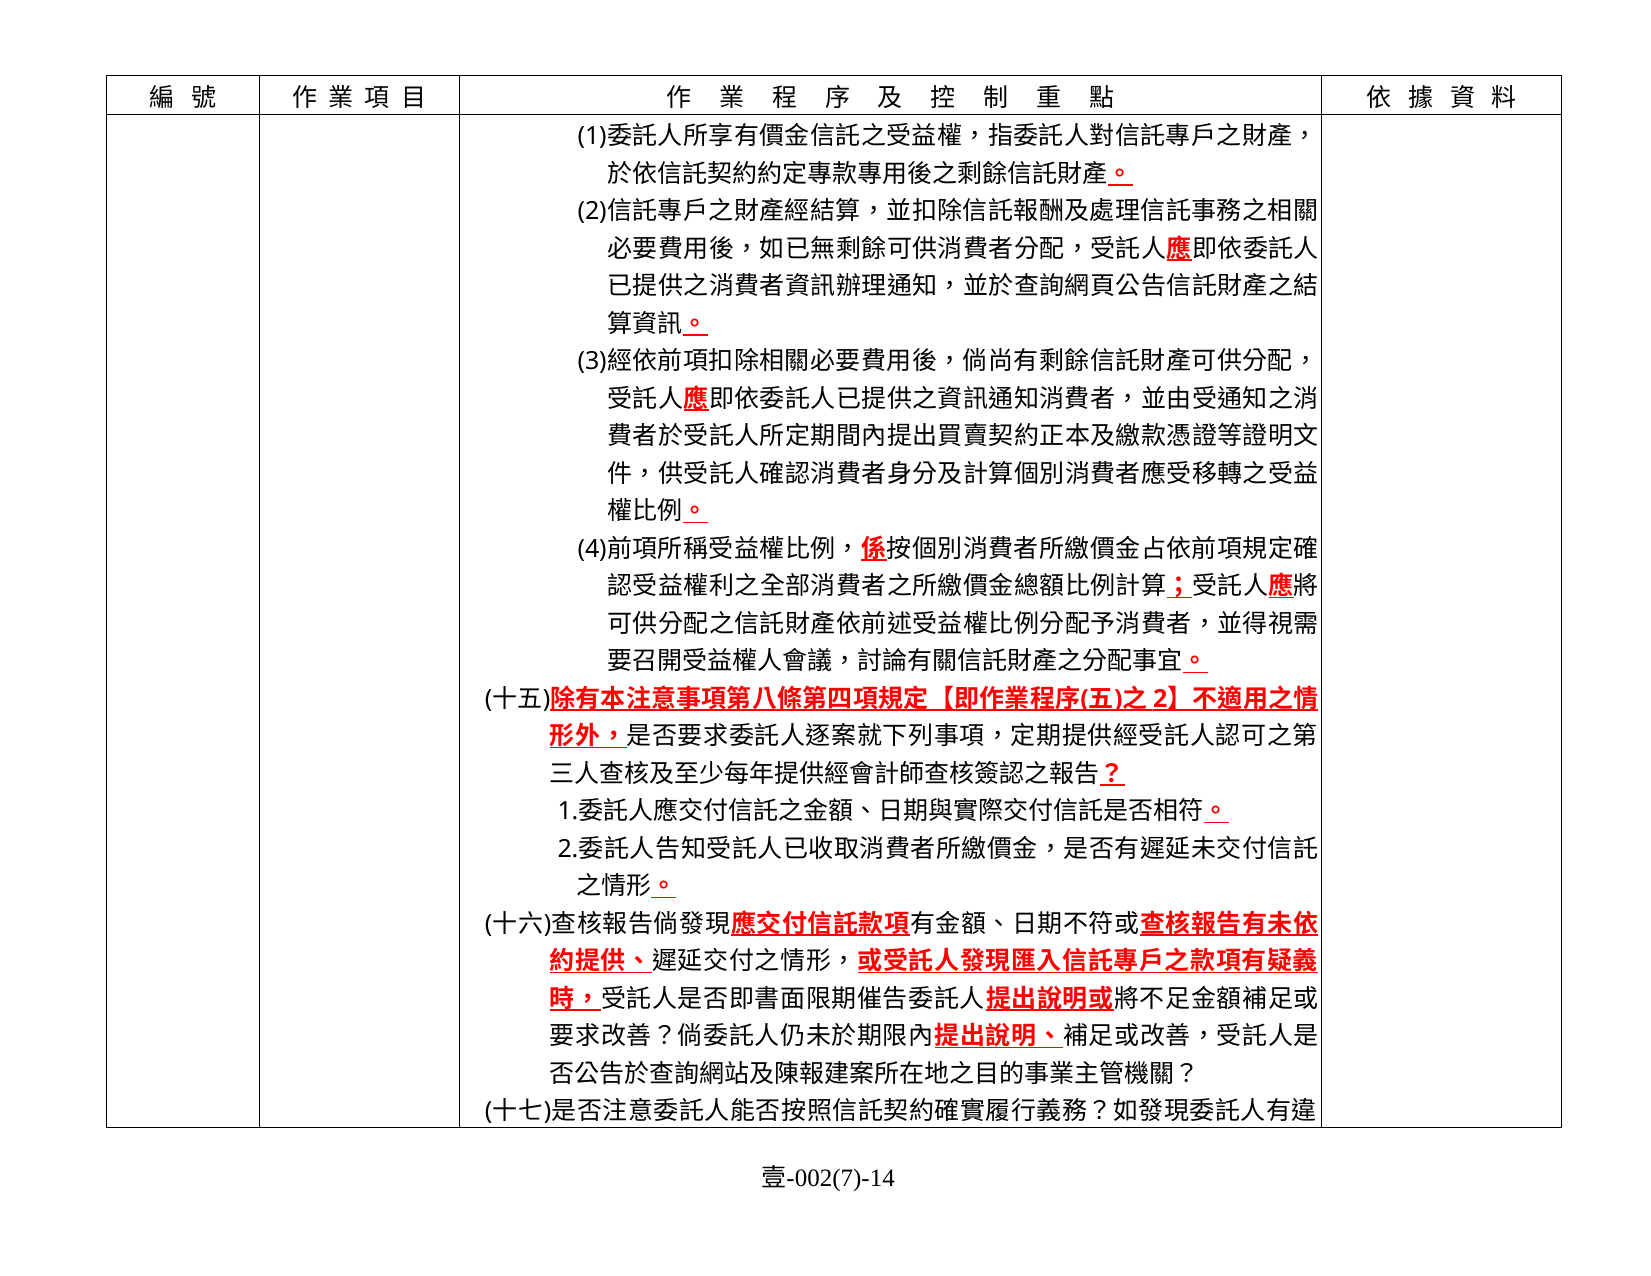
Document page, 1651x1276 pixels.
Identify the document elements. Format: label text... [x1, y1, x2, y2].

table_cell [1322, 115, 1561, 1127]
table_header 作 業 程 序 及 控 制 重 點 [460, 76, 1321, 113]
table_cell [260, 115, 459, 1127]
table_header 依 據 資 料 [1322, 76, 1561, 113]
table_cell [107, 115, 259, 1127]
table_cell (1)委託人所享有價金信託之受益權，指委託人對信託專戶之財產，於依信託契約約定專款專用後之剩餘信託財產。 (2)信託專戶之財產經結算，並扣除信託報酬及處理信託事務之相關必要費用後，如已無剩餘可供消費者分配，受託人應即依委託人已提供之消費者資訊辦理通知，並於查詢網頁公告信託財產之結算資訊。 (3)經依前項扣除相關必要費用後，倘尚有剩餘信託財產可供分配，受託人應即依委託人已提供之資訊通知消費者，並由受通知之消費者於受託人所定期間內提出買賣契約正本及繳款憑證等證明文件，供受託人確認消費者身分及計算個別消費者應受移轉之受益權比例。 (4)前項所稱受益權比例，係按個別消費者所繳價金占依前項規定確認受益權利之全部消費者之所繳價金總額比例計算；受託人應將可供分配之信託財產依前述受益權比例分配予消費者，並得視需要召開受益權人會議，討論有關信託財產之分配事宜。 (十五)除有本注意事項第八條第四項規定【即作業程序(五)之2】不適用之情形外，是否要求委託人逐案就下列事項，定期提供經受託人認可之第三人查核及至少每年提供經會計師查核簽認之報告？ 1.委託人應交付信託之金額、日期與實際交付信託是否相符。 2.委託人告知受託人已收取消費者所繳價金，是否有遲延未交付信託之情形。 (十六)查核報告倘發現應交付信託款項有金額、日期不符或查核報告有未依約提供、遲延交付之情形，或受託人發現匯入信託專戶之款項有疑義時，受託人是否即書面限期催告委託人提出說明或將不足金額補足或要求改善？倘委託人仍未於期限內提出說明、補足或改善，受託人是否公告於查詢網站及陳報建案所在地之目的事業主管機關？ (十七)是否注意委託人能否按照信託契約確實履行義務？如發現委託人有違 [460, 115, 1321, 1127]
table_header 作 業 項 目 [260, 76, 459, 113]
table_header 編 號 [107, 76, 259, 113]
